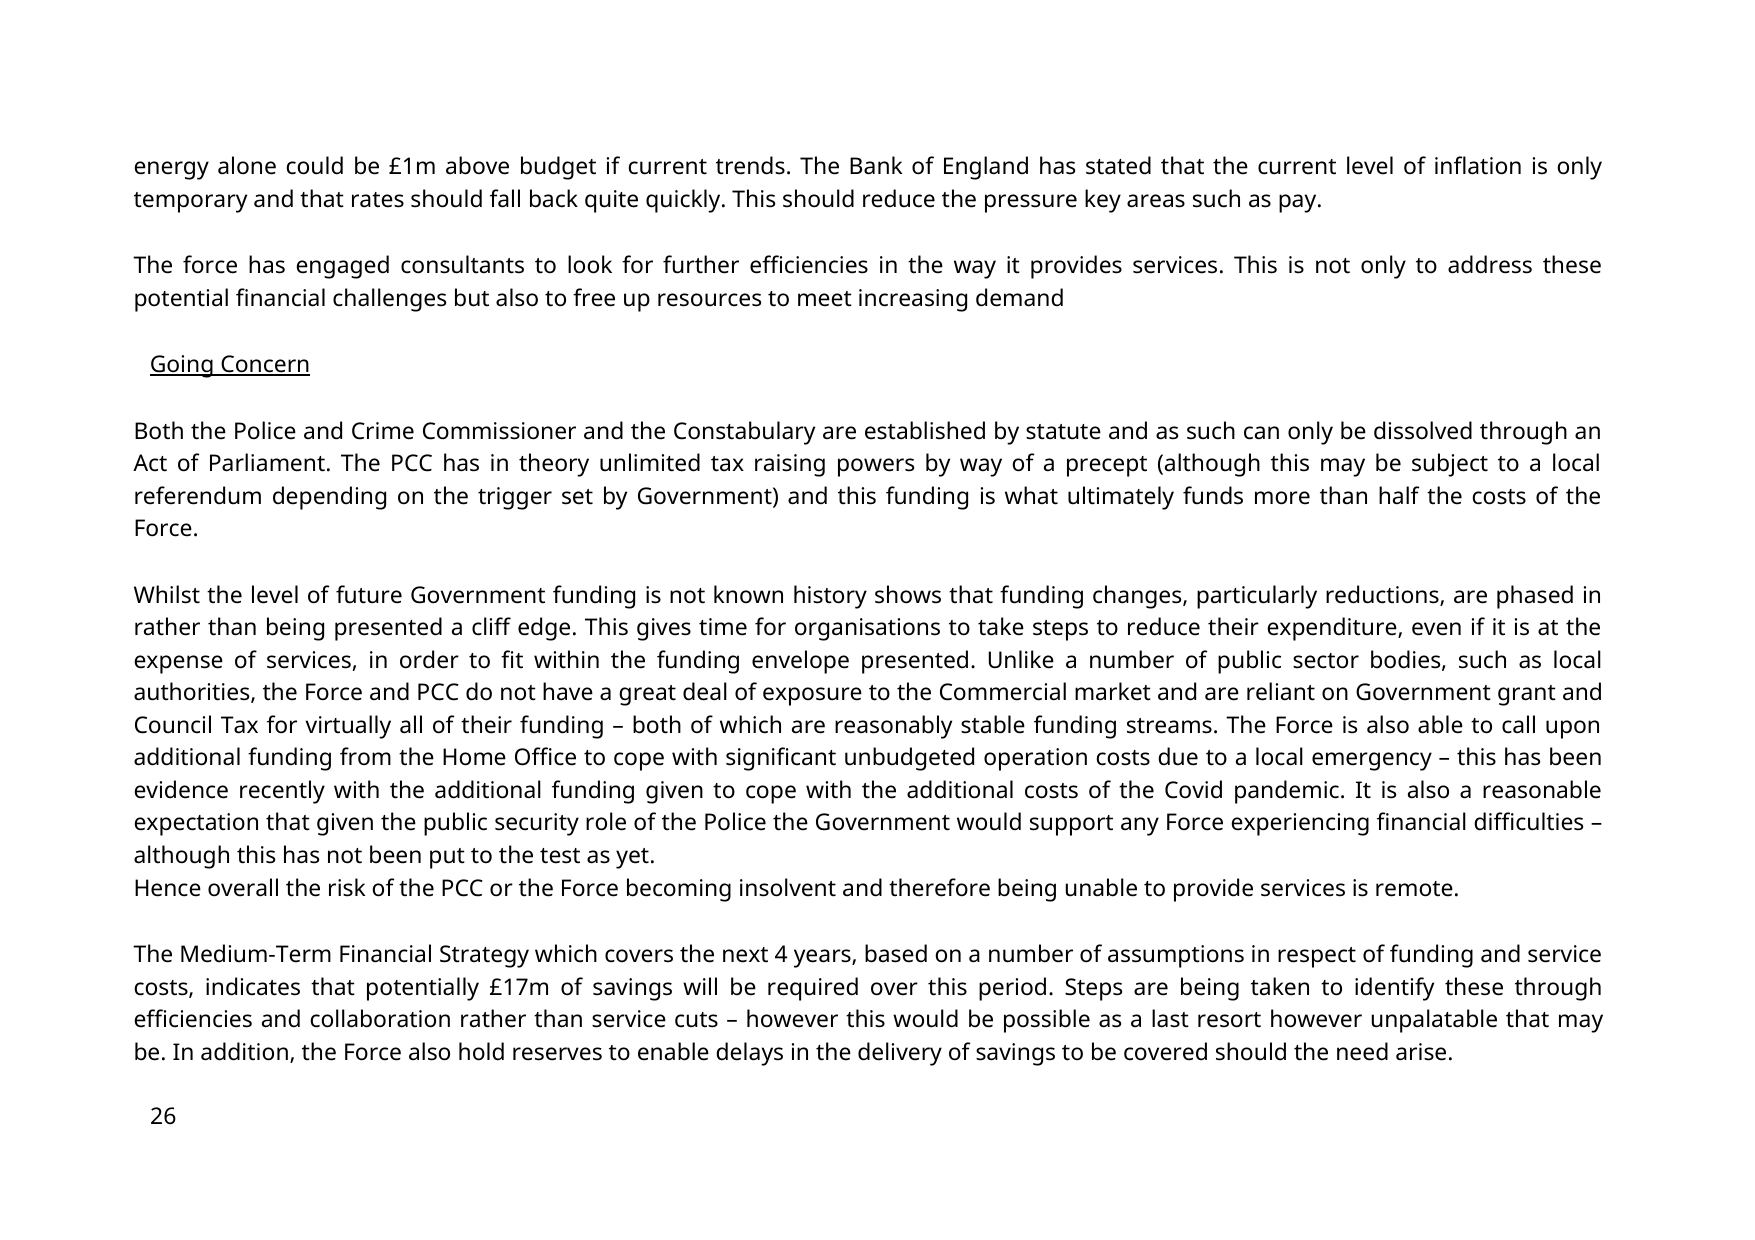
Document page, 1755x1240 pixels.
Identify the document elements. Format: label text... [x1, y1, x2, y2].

text Hence overall the risk of the PCC or the Force becoming insolvent and therefore being unable to provide services is remote. [133, 872, 1605, 903]
text Whilst the level of future Government funding is not known history shows that funding changes, particularly reductions, are phased in rather than being presented a cliff edge. This gives time for organisations to take steps to reduce their expenditure, even if it is at the expense of services, in order to fit within the funding envelope presented. Unlike a number of public sector bodies, such as local authorities, the Force and PCC do not have a great deal of exposure to the Commercial market and are reliant on Government grant and Council Tax for virtually all of their funding – both of which are reasonably stable funding streams. The Force is also able to call upon additional funding from the Home Office to cope with significant unbudgeted operation costs due to a local emergency – this has been evidence recently with the additional funding given to cope with the additional costs of the Covid pandemic. It is also a reasonable expectation that given the public security role of the Police the Government would support any Force experiencing financial difficulties – although this has not been put to the test as yet. [133, 579, 1605, 870]
subtitle Going Concern [149, 348, 1605, 379]
text The force has engaged consultants to look for further efficiencies in the way it provides services. This is not only to address these potential financial challenges but also to free up resources to meet increasing demand [133, 249, 1605, 313]
text The Medium-Term Financial Strategy which covers the next 4 years, based on a number of assumptions in respect of funding and service costs, indicates that potentially £17m of savings will be required over this period. Steps are being taken to identify these through efficiencies and collaboration rather than service cuts – however this would be possible as a last resort however unpalatable that may be. In addition, the Force also hold reserves to enable delays in the delivery of savings to be covered should the need arise. [133, 938, 1605, 1067]
text Both the Police and Crime Commissioner and the Constabulary are established by statute and as such can only be dissolved through an Act of Parliament. The PCC has in theory unlimited tax raising powers by way of a precept (although this may be subject to a local referendum depending on the trigger set by Government) and this funding is what ultimately funds more than half the costs of the Force. [133, 415, 1605, 543]
text energy alone could be £1m above budget if current trends. The Bank of England has stated that the current level of inflation is only temporary and that rates should fall back quite quickly. This should reduce the pressure key areas such as pay. [133, 150, 1605, 214]
